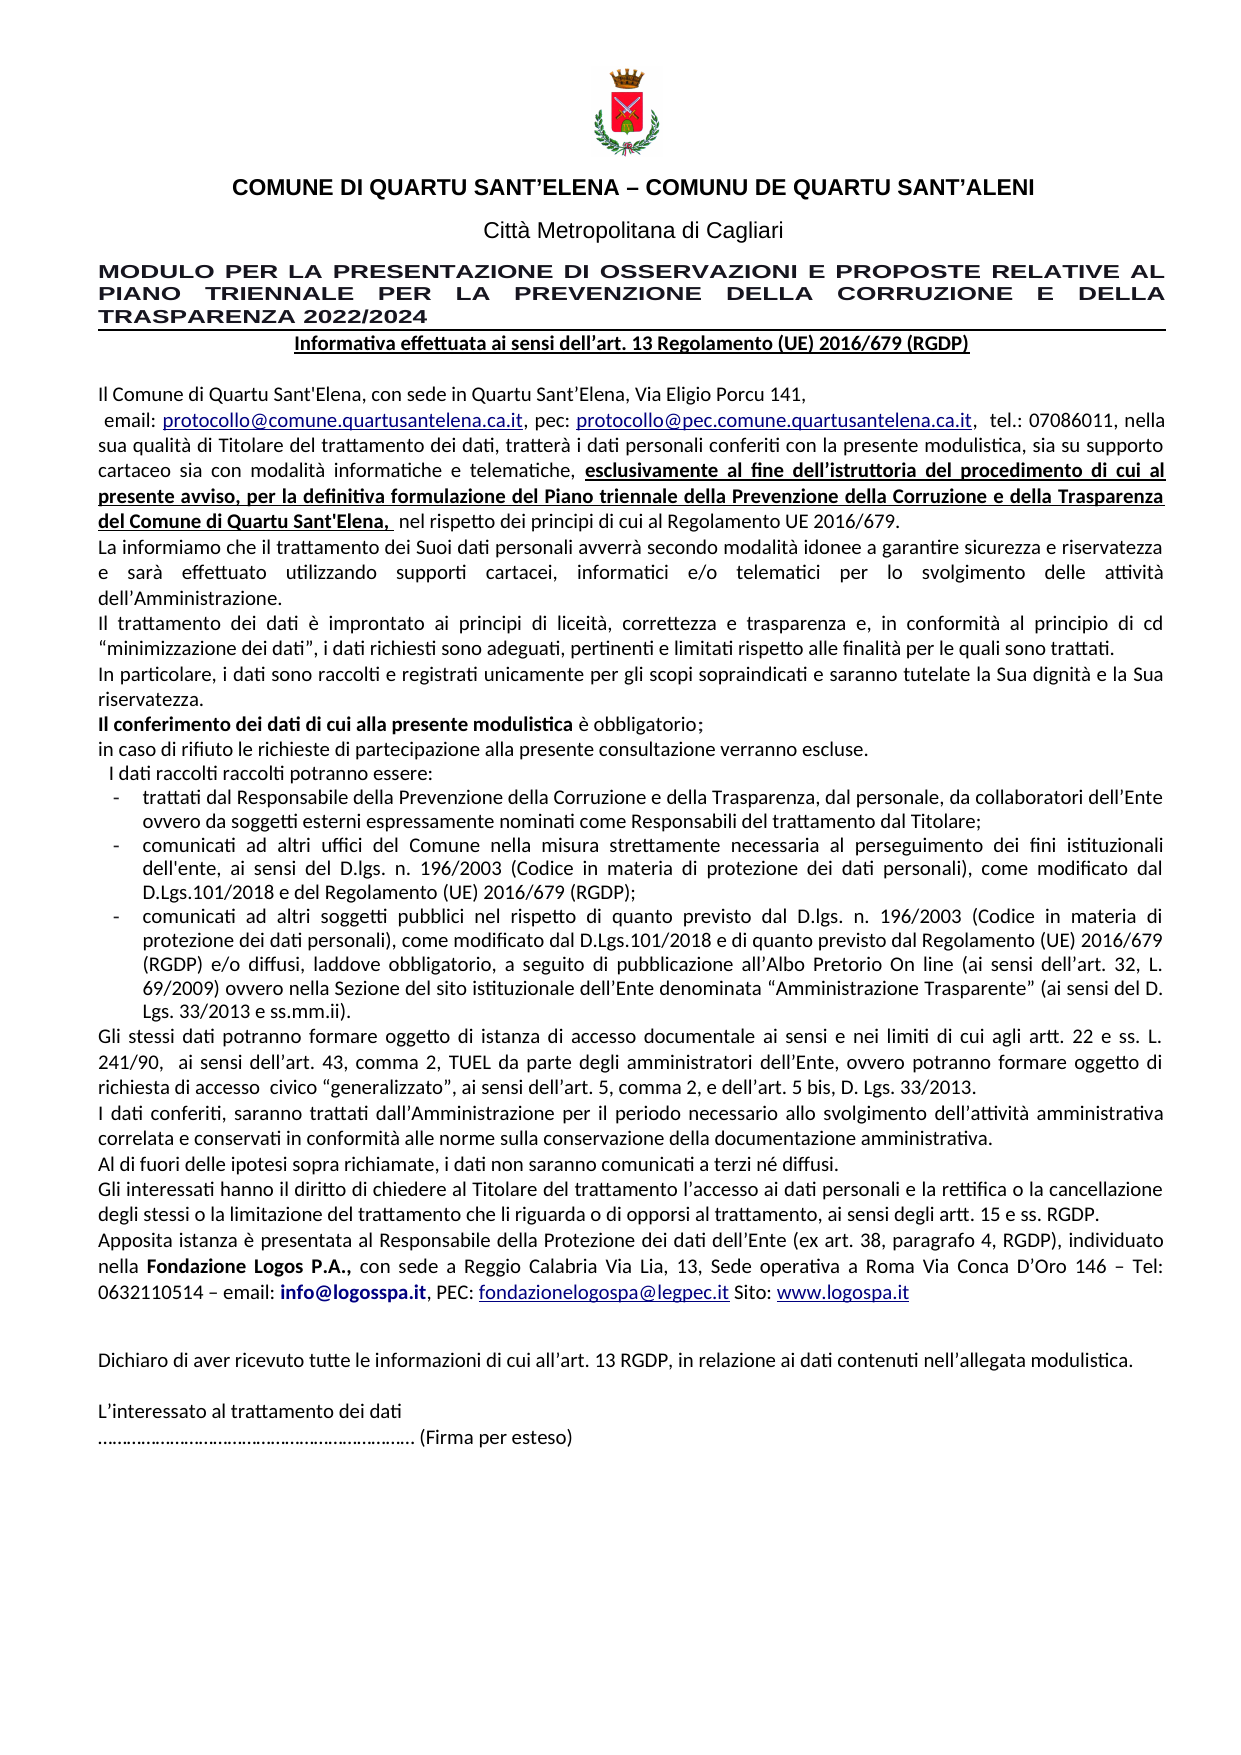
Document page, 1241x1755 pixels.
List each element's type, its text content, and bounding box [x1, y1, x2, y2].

text Il Comune di Quartu Sant'Elena, con sede in Quartu Sant’Elena, Via Eligio Porcu 141, [98, 381, 1166, 407]
text La informiamo che il trattamento dei Suoi dati personali avverrà secondo modalità idonee a garantire sicurezza e riservatezza e sarà effettuato utilizzando supporti cartacei, informatici e/o telematici per lo svolgimento delle attività dell’Amministrazione. [98, 534, 1166, 610]
text Il conferimento dei dati di cui alla presente modulistica è obbligatorio; [98, 712, 1166, 736]
text ………………………………………………………… (Firma per esteso) [98, 1424, 1166, 1449]
text Informativa effettuata ai sensi dell’art. 13 Regolamento (UE) 2016/679 (RGDP) [98, 331, 1166, 356]
text in caso di rifiuto le richieste di partecipazione alla presente consultazione verranno escluse. [98, 736, 1166, 761]
text Dichiaro di aver ricevuto tutte le informazioni di cui all’art. 13 RGDP, in relazione ai dati contenuti nell’allegata modulistica. [98, 1348, 1166, 1373]
text I dati raccolti raccolti potranno essere: [108, 761, 1166, 785]
text L’interessato al trattamento dei dati [98, 1398, 1166, 1424]
text In particolare, i dati sono raccolti e registrati unicamente per gli scopi sopraindicati e saranno tutelate la Sua dignità e la Sua riservatezza. [98, 661, 1166, 712]
text Apposita istanza è presentata al Responsabile della Protezione dei dati dell’Ente (ex art. 38, paragrafo 4, RGDP), individuato nella Fondazione Logos P.A., con sede a Reggio Calabria Via Lia, 13, Sede operativa a Roma Via Conca D’Oro 146 – Tel: 0632110514 – email: info@logosspa.it, PEC: fondazionelogospa@legpec.it Sito: www.logospa.it [98, 1227, 1166, 1305]
list comunicati ad altri soggetti pubblici nel rispetto di quanto previsto dal D.lgs. n. 196/2003 (Codice in materia di protezione dei dati personali), come modificato dal D.Lgs.101/2018 e di quanto previsto dal Regolamento (UE) 2016/679 (RGDP) e/o diffusi, laddove obbligatorio, a seguito di pubblicazione all’Albo Pretorio On line (ai sensi dell’art. 32, L. 69/2009) ovvero nella Sezione del sito istituzionale dell’Ente denominata “Amministrazione Trasparente” (ai sensi del D. Lgs. 33/2013 e ss.mm.ii). [113, 904, 1166, 1024]
text Gli stessi dati potranno formare oggetto di istanza di accesso documentale ai sensi e nei limiti di cui agli artt. 22 e ss. L. 241/90, ai sensi dell’art. 43, comma 2, TUEL da parte degli amministratori dell’Ente, ovvero potranno formare oggetto di richiesta di accesso civico “generalizzato”, ai sensi dell’art. 5, comma 2, e dell’art. 5 bis, D. Lgs. 33/2013. [98, 1024, 1166, 1100]
list trattati dal Responsabile della Prevenzione della Corruzione e della Trasparenza, dal personale, da collaboratori dell’Ente ovvero da soggetti esterni espressamente nominati come Responsabili del trattamento dal Titolare; [113, 785, 1166, 833]
text Il trattamento dei dati è improntato ai principi di liceità, correttezza e trasparenza e, in conformità al principio di cd “minimizzazione dei dati”, i dati richiesti sono adeguati, pertinenti e limitati rispetto alle finalità per le quali sono trattati. [98, 610, 1166, 661]
list comunicati ad altri uffici del Comune nella misura strettamente necessaria al perseguimento dei fini istituzionali dell'ente, ai sensi del D.lgs. n. 196/2003 (Codice in materia di protezione dei dati personali), come modificato dal D.Lgs.101/2018 e del Regolamento (UE) 2016/679 (RGDP); [113, 833, 1166, 904]
text email: protocollo@comune.quartusantelena.ca.it, pec: protocollo@pec.comune.quartusantelena.ca.it, tel.: 07086011, nella sua qualità di Titolare del trattamento dei dati, tratterà i dati personali conferiti con la presente modulistica, sia su supporto cartaceo sia con modalità informatiche e telematiche, esclusivamente al fine dell’istruttoria del procedimento di cui al presente avviso, per la definitiva formulazione del Piano triennale della Prevenzione della Corruzione e della Trasparenza del Comune di Quartu Sant'Elena, nel rispetto dei principi di cui al Regolamento UE 2016/679. [98, 407, 1166, 534]
text Al di fuori delle ipotesi sopra richiamate, i dati non saranno comunicati a terzi né diffusi. [98, 1151, 1166, 1176]
text I dati conferiti, saranno trattati dall’Amministrazione per il periodo necessario allo svolgimento dell’attività amministrativa correlata e conservati in conformità alle norme sulla conservazione della documentazione amministrativa. [98, 1100, 1166, 1151]
text Gli interessati hanno il diritto di chiedere al Titolare del trattamento l’accesso ai dati personali e la rettifica o la cancellazione degli stessi o la limitazione del trattamento che li riguarda o di opporsi al trattamento, ai sensi degli artt. 15 e ss. RGDP. [98, 1176, 1166, 1227]
